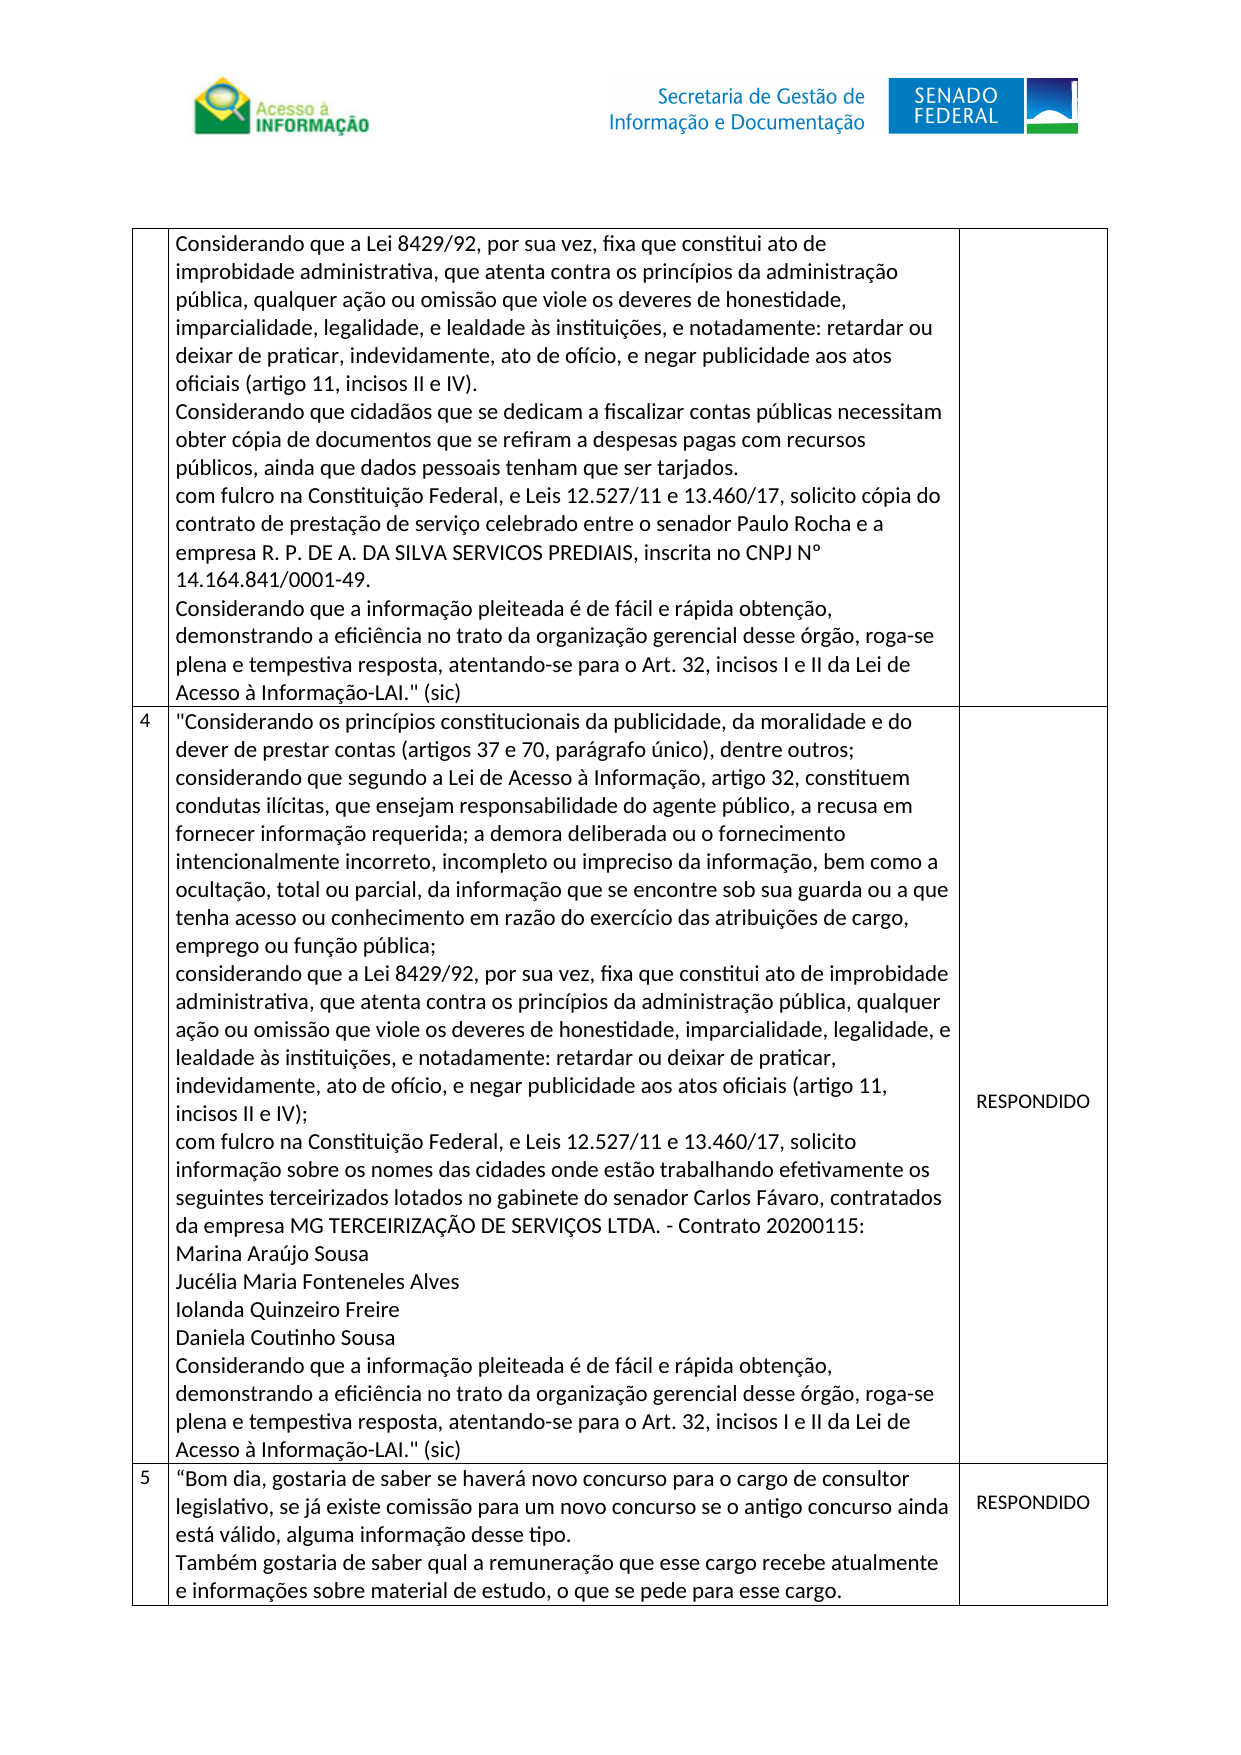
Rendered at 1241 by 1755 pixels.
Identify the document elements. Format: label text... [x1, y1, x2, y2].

table_cell [960, 229, 1107, 706]
table_cell Considerando que a Lei 8429/92, por sua vez, fixa que constitui ato de improbidade administrativa, que atenta contra os princípios da administração pública, qualquer ação ou omissão que viole os deveres de honestidade, imparcialidade, legalidade, e lealdade às instituições, e notadamente: retardar ou deixar de praticar, indevidamente, ato de ofício, e negar publicidade aos atos oficiais (artigo 11, incisos II e IV). Considerando que cidadãos que se dedicam a fiscalizar contas públicas necessitam obter cópia de documentos que se refiram a despesas pagas com recursos públicos, ainda que dados pessoais tenham que ser tarjados. com fulcro na Constituição Federal, e Leis 12.527/11 e 13.460/17, solicito cópia do contrato de prestação de serviço celebrado entre o senador Paulo Rocha e a empresa R. P. DE A. DA SILVA SERVICOS PREDIAIS, inscrita no CNPJ Nº 14.164.841/0001-49. Considerando que a informação pleiteada é de fácil e rápida obtenção, demonstrando a eficiência no trato da organização gerencial desse órgão, roga-se plena e tempestiva resposta, atentando-se para o Art. 32, incisos I e II da Lei de Acesso à Informação-LAI." (sic) [169, 229, 959, 706]
table_cell “Bom dia, gostaria de saber se haverá novo concurso para o cargo de consultor legislativo, se já existe comissão para um novo concurso se o antigo concurso ainda está válido, alguma informação desse tipo. Também gostaria de saber qual a remuneração que esse cargo recebe atualmente e informações sobre material de estudo, o que se pede para esse cargo. [169, 1464, 959, 1604]
table_cell 5 [133, 1464, 168, 1604]
table_cell 4 [133, 707, 168, 1463]
table_cell "Considerando os princípios constitucionais da publicidade, da moralidade e do dever de prestar contas (artigos 37 e 70, parágrafo único), dentre outros; considerando que segundo a Lei de Acesso à Informação, artigo 32, constituem condutas ilícitas, que ensejam responsabilidade do agente público, a recusa em fornecer informação requerida; a demora deliberada ou o fornecimento intencionalmente incorreto, incompleto ou impreciso da informação, bem como a ocultação, total ou parcial, da informação que se encontre sob sua guarda ou a que tenha acesso ou conhecimento em razão do exercício das atribuições de cargo, emprego ou função pública; considerando que a Lei 8429/92, por sua vez, fixa que constitui ato de improbidade administrativa, que atenta contra os princípios da administração pública, qualquer ação ou omissão que viole os deveres de honestidade, imparcialidade, legalidade, e lealdade às instituições, e notadamente: retardar ou deixar de praticar, indevidamente, ato de ofício, e negar publicidade aos atos oficiais (artigo 11, incisos II e IV); com fulcro na Constituição Federal, e Leis 12.527/11 e 13.460/17, solicito informação sobre os nomes das cidades onde estão trabalhando efetivamente os seguintes terceirizados lotados no gabinete do senador Carlos Fávaro, contratados da empresa MG TERCEIRIZAÇÃO DE SERVIÇOS LTDA. - Contrato 20200115: Marina Araújo Sousa Jucélia Maria Fonteneles Alves Iolanda Quinzeiro Freire Daniela Coutinho Sousa Considerando que a informação pleiteada é de fácil e rápida obtenção, demonstrando a eficiência no trato da organização gerencial desse órgão, roga-se plena e tempestiva resposta, atentando-se para o Art. 32, incisos I e II da Lei de Acesso à Informação-LAI." (sic) [169, 707, 959, 1463]
table_cell RESPONDIDO [960, 707, 1107, 1463]
table_cell RESPONDIDO [960, 1464, 1107, 1604]
table_cell [133, 229, 168, 706]
